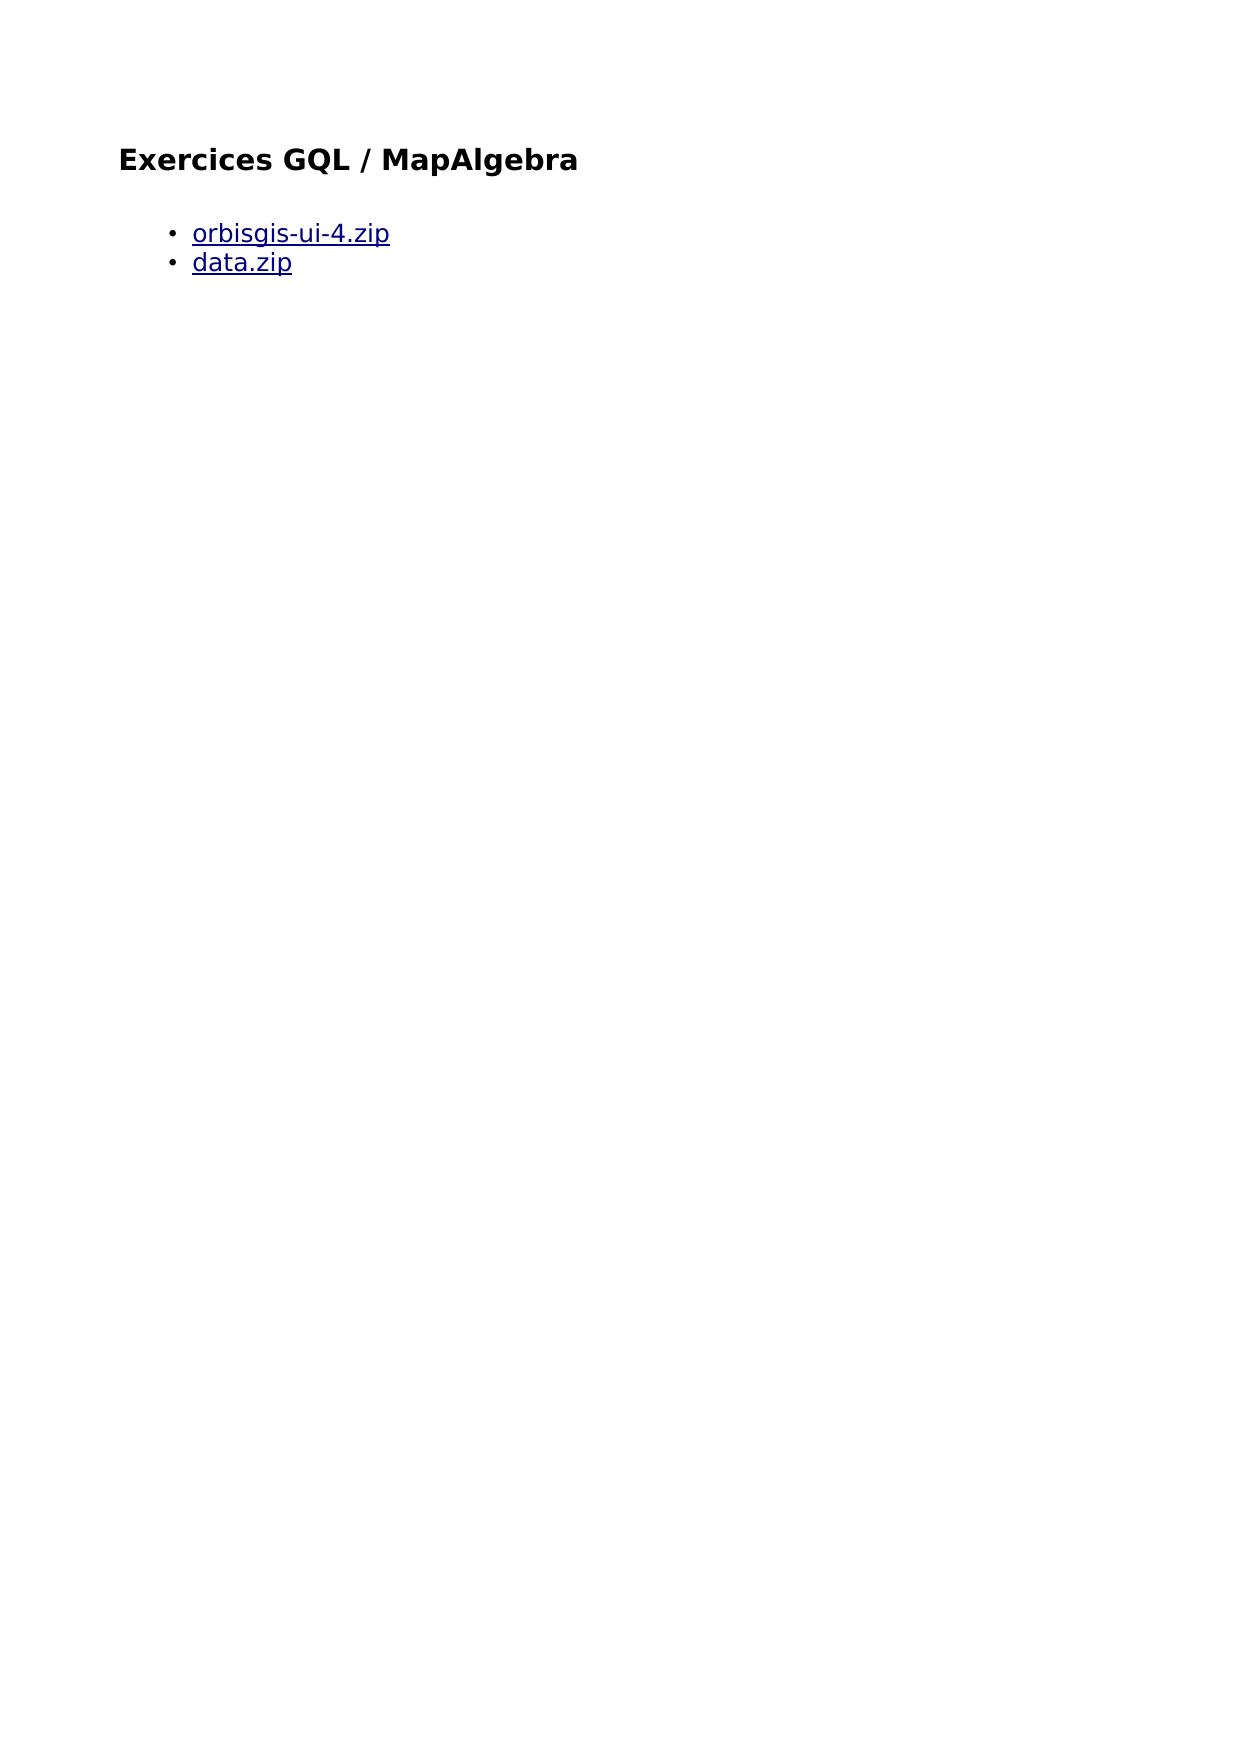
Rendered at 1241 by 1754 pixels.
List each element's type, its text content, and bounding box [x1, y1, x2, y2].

list orbisgis-ui-4.zip [177, 219, 1122, 248]
list data.zip [177, 248, 1122, 277]
subtitle Exercices GQL / MapAlgebra [118, 143, 1122, 177]
